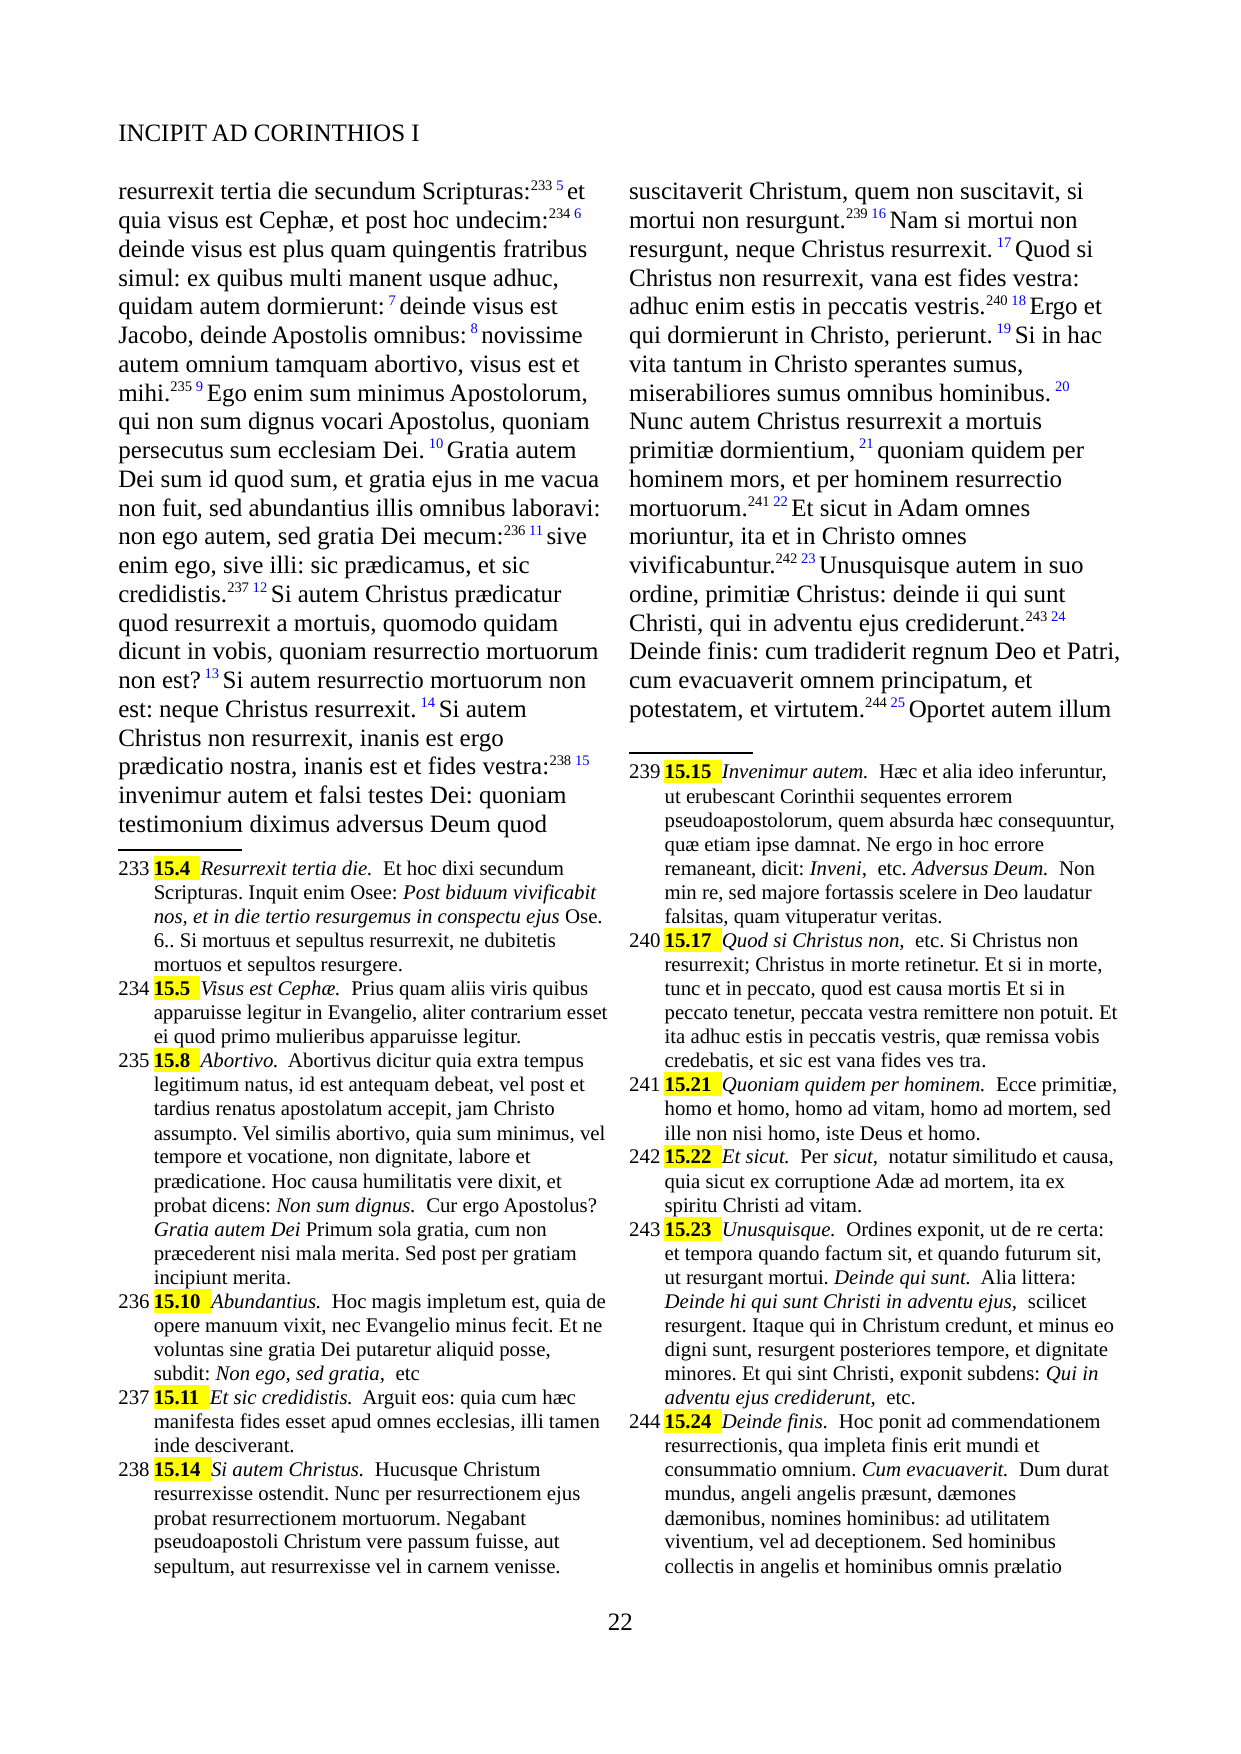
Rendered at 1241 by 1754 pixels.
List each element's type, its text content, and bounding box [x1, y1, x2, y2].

text 15.14 Si autem Christus. Hucusque Christum resurrexisse ostendit. Nunc per resurrectionem ejus probat resurrectionem mortuorum. Negabant pseudoapostoli Christum vere passum fuisse, aut sepultum, aut resurrexisse vel in carnem venisse. [118, 1457, 611, 1578]
text 15.22 Et sicut. Per sicut, notatur similitudo et causa, quia sicut ex corruptione Adæ ad mortem, ita ex spiritu Christi ad vitam. [629, 1144, 1122, 1217]
text 15 Notum autem vobis facio, fratres, Evangelium, quod prædicavi vobis, quod et accepistis, in quo et statis, 2 per quod et salvamini: qua ratione prædicaverim vobis, si tenetis, nisi frustra credidistis. 3 Tradidi enim vobis in primis quod et accepi: quoniam Christus mortuus est pro peccatis nostris secundum Scripturas: 4 et quia sepultus est, et quia resurrexit tertia die secundum Scripturas: 5 et quia visus est Cephæ, et post hoc undecim: 6 deinde visus est plus quam quingentis fratribus simul: ex quibus multi manent usque adhuc, quidam autem dormierunt: 7 deinde visus est Jacobo, deinde Apostolis omnibus: 8 novissime autem omnium tamquam abortivo, visus est et mihi. 9 Ego enim sum minimus Apostolorum, qui non sum dignus vocari Apostolus, quoniam persecutus sum ecclesiam Dei. 10 Gratia autem Dei sum id quod sum, et gratia ejus in me vacua non fuit, sed abundantius illis omnibus laboravi: non ego autem, sed gratia Dei mecum: 11 sive enim ego, sive illi: sic prædicamus, et sic credidistis. 12 Si autem Christus prædicatur quod resurrexit a mortuis, quomodo quidam dicunt in vobis, quoniam resurrectio mortuorum non est? 13 Si autem resurrectio mortuorum non est: neque Christus resurrexit. 14 Si autem Christus non resurrexit, inanis est ergo prædicatio nostra, inanis est et fides vestra: 15 invenimur autem et falsi testes Dei: quoniam testimonium diximus adversus Deum quod suscitaverit Christum, quem non suscitavit, si mortui non resurgunt. 16 Nam si mortui non resurgunt, neque Christus resurrexit. 17 Quod si Christus non resurrexit, vana est fides vestra: adhuc enim estis in peccatis vestris. 18 Ergo et qui dormierunt in Christo, perierunt. 19 Si in hac vita tantum in Christo sperantes sumus, miserabiliores sumus omnibus hominibus. 20 Nunc autem Christus resurrexit a mortuis primitiæ dormientium, 21 quoniam quidem per hominem mors, et per hominem resurrectio mortuorum. 22 Et sicut in Adam omnes moriuntur, ita et in Christo omnes vivificabuntur. 23 Unusquisque autem in suo ordine, primitiæ Christus: deinde ii qui sunt Christi, qui in adventu ejus crediderunt. 24 Deinde finis: cum tradiderit regnum Deo et Patri, cum evacuaverit omnem principatum, et potestatem, et virtutem. 25 Oportet autem illum regnare donec ponat omnes inimicos sub pedibus ejus. 26 Novissima autem inimica destruetur mors: omnia enim subjecit pedibus ejus. Cum autem dicat: 27 Omnia subjecta sunt ei, sine dubio præter eum qui subjecit ei omnia. 28 Cum autem subjecta fuerint illi omnia: tunc et ipse Filius subjectus erit ei, qui subjecit sibi omnia, ut sit Deus omnia in omnibus. 29 Alioquin quid facient qui baptizantur pro mortuis, si omnino mortui non resurgunt? ut quid et baptizantur pro illis? 30 ut quid et nos periclitamur omni hora? 31 Quotidie morior per vestram gloriam, fratres, quam habeo in Christo Jesu Domino nostro. 32 Si secundum hominem ad bestias pugnavi Ephesi, quid mihi prodest, si mortui non resurgunt? Manducemus, et bibamus, cras enim moriemur. 33 Nolite seduci: corrumpunt mores bonos colloquia mala. 34 Evigilate justi, et nolite peccare: ignorantiam enim Dei quidam habent, ad reverentiam vobis loquor. 35 Sed dicet aliquis: Quomodo resurgunt mortui? qualive corpore venient? 36 Insipiens, tu quod seminas non vivificatur, nisi prius moriatur: 37 et quod seminas, non corpus, quod futurum est, seminas, sed nudum granum, ut puta tritici, aut alicujus ceterorum. 38 Deus autem dat illi corpus sicut vult: ut unicuique seminum proprium corpus. 39 Non omnis caro, eadem caro: sed alia quidem hominum, alia vero pecorum, alia volucrum, alia autem piscium. 40 Et corpora cælestia, et corpora terrestria: sed alia quidem cælestium gloria, alia autem terrestrium. 41 Alia claritas solis, alia claritas lunæ, et alia claritas stellarum. Stella enim a stella differt in claritate: 42 sic et resurrectio mortuorum. Seminatur in corruptione, surget in incorruptione. 43 Seminatur in ignobilitate, surget in gloria: seminatur in infirmitate, surget in virtute: 44 seminatur corpus animale, surget corpus spiritale. Si est corpus animale, est et spiritale, sicut scriptum est: 45 Factus est primus homo Adam in animam viventem, novissimus Adam in spiritum vivificantem. 46 Sed non prius quod spiritale est, sed quod animale: deinde quod spiritale. 47 Primus homo de terra, terrenus: secundus homo de cælo, cælestis. 48 Qualis terrenus, tales et terreni: et qualis cælestis, tales et cælestes. 49 Igitur, sicut portavimus imaginem terreni, portemus et imaginem cælestis. 50 Hoc autem dico, fratres: quia caro et sanguis regnum Dei possidere non possunt: neque corruptio incorruptelam possidebit. 51 Ecce mysterium vobis dico: omnes quidem resurgemus, sed non omnes immutabimur. 52 In momento, in ictu oculi, in novissima tuba: canet enim tuba, et mortui resurgent incorrupti: et nos immutabimur. 53 Oportet enim corruptibile hoc induere incorruptionem: et mortale hoc induere immortalitatem. 54 Cum autem mortale hoc induerit immortalitatem, tunc fiet sermo, qui scriptus est: Absorpta est mors in victoria. 55 Ubi est mors victoria tua? ubi est mors stimulus tuus? 56 Stimulus autem mortis peccatum est: virtus vero peccati lex. 57 Deo autem gratias, qui dedit nobis victoriam per Dominum nostrum Jesum Christum. 58 Itaque fratres mei dilecti, stabiles estote, et immobiles: abundantes in opere Domini semper, scientes quod labor vester non est inanis in Domino. [629, 176, 1122, 723]
text 15.15 Invenimur autem. Hæc et alia ideo inferuntur, ut erubescant Corinthii sequentes errorem pseudoapostolorum, quem absurda hæc consequuntur, quæ etiam ipse damnat. Ne ergo in hoc errore remaneant, dicit: Inveni, etc. Adversus Deum. Non min re, sed majore fortassis scelere in Deo laudatur falsitas, quam vituperatur veritas. [629, 759, 1122, 928]
text 15.23 Unusquisque. Ordines exponit, ut de re certa: et tempora quando factum sit, et quando futurum sit, ut resurgant mortui. Deinde qui sunt. Alia littera: Deinde hi qui sunt Christi in adventu ejus, scilicet resurgent. Itaque qui in Christum credunt, et minus eo digni sunt, resurgent posteriores tempore, et dignitate minores. Et qui sint Christi, exponit subdens: Qui in adventu ejus crediderunt, etc. [629, 1217, 1122, 1409]
text 15.8 Abortivo. Abortivus dicitur quia extra tempus legitimum natus, id est antequam debeat, vel post et tardius renatus apostolatum accepit, jam Christo assumpto. Vel similis abortivo, quia sum minimus, vel tempore et vocatione, non dignitate, labore et prædicatione. Hoc causa humilitatis vere dixit, et probat dicens: Non sum dignus. Cur ergo Apostolus? Gratia autem Dei Primum sola gratia, cum non præcederent nisi mala merita. Sed post per gratiam incipiunt merita. [118, 1048, 611, 1289]
text 15.17 Quod si Christus non, etc. Si Christus non resurrexit; Christus in morte retinetur. Et si in morte, tunc et in peccato, quod est causa mortis Et si in peccato tenetur, peccata vestra remittere non potuit. Et ita adhuc estis in peccatis vestris, quæ remissa vobis credebatis, et sic est vana fides ves tra. [629, 928, 1122, 1072]
text 15.5 Visus est Cephæ. Prius quam aliis viris quibus apparuisse legitur in Evangelio, aliter contrarium esset ei quod primo mulieribus apparuisse legitur. [118, 976, 611, 1048]
text 15 Notum autem vobis facio, fratres, Evangelium, quod prædicavi vobis, quod et accepistis, in quo et statis, 2 per quod et salvamini: qua ratione prædicaverim vobis, si tenetis, nisi frustra credidistis. 3 Tradidi enim vobis in primis quod et accepi: quoniam Christus mortuus est pro peccatis nostris secundum Scripturas: 4 et quia sepultus est, et quia resurrexit tertia die secundum Scripturas: 5 et quia visus est Cephæ, et post hoc undecim: 6 deinde visus est plus quam quingentis fratribus simul: ex quibus multi manent usque adhuc, quidam autem dormierunt: 7 deinde visus est Jacobo, deinde Apostolis omnibus: 8 novissime autem omnium tamquam abortivo, visus est et mihi. 9 Ego enim sum minimus Apostolorum, qui non sum dignus vocari Apostolus, quoniam persecutus sum ecclesiam Dei. 10 Gratia autem Dei sum id quod sum, et gratia ejus in me vacua non fuit, sed abundantius illis omnibus laboravi: non ego autem, sed gratia Dei mecum: 11 sive enim ego, sive illi: sic prædicamus, et sic credidistis. 12 Si autem Christus prædicatur quod resurrexit a mortuis, quomodo quidam dicunt in vobis, quoniam resurrectio mortuorum non est? 13 Si autem resurrectio mortuorum non est: neque Christus resurrexit. 14 Si autem Christus non resurrexit, inanis est ergo prædicatio nostra, inanis est et fides vestra: 15 invenimur autem et falsi testes Dei: quoniam testimonium diximus adversus Deum quod suscitaverit Christum, quem non suscitavit, si mortui non resurgunt. 16 Nam si mortui non resurgunt, neque Christus resurrexit. 17 Quod si Christus non resurrexit, vana est fides vestra: adhuc enim estis in peccatis vestris. 18 Ergo et qui dormierunt in Christo, perierunt. 19 Si in hac vita tantum in Christo sperantes sumus, miserabiliores sumus omnibus hominibus. 20 Nunc autem Christus resurrexit a mortuis primitiæ dormientium, 21 quoniam quidem per hominem mors, et per hominem resurrectio mortuorum. 22 Et sicut in Adam omnes moriuntur, ita et in Christo omnes vivificabuntur. 23 Unusquisque autem in suo ordine, primitiæ Christus: deinde ii qui sunt Christi, qui in adventu ejus crediderunt. 24 Deinde finis: cum tradiderit regnum Deo et Patri, cum evacuaverit omnem principatum, et potestatem, et virtutem. 25 Oportet autem illum regnare donec ponat omnes inimicos sub pedibus ejus. 26 Novissima autem inimica destruetur mors: omnia enim subjecit pedibus ejus. Cum autem dicat: 27 Omnia subjecta sunt ei, sine dubio præter eum qui subjecit ei omnia. 28 Cum autem subjecta fuerint illi omnia: tunc et ipse Filius subjectus erit ei, qui subjecit sibi omnia, ut sit Deus omnia in omnibus. 29 Alioquin quid facient qui baptizantur pro mortuis, si omnino mortui non resurgunt? ut quid et baptizantur pro illis? 30 ut quid et nos periclitamur omni hora? 31 Quotidie morior per vestram gloriam, fratres, quam habeo in Christo Jesu Domino nostro. 32 Si secundum hominem ad bestias pugnavi Ephesi, quid mihi prodest, si mortui non resurgunt? Manducemus, et bibamus, cras enim moriemur. 33 Nolite seduci: corrumpunt mores bonos colloquia mala. 34 Evigilate justi, et nolite peccare: ignorantiam enim Dei quidam habent, ad reverentiam vobis loquor. 35 Sed dicet aliquis: Quomodo resurgunt mortui? qualive corpore venient? 36 Insipiens, tu quod seminas non vivificatur, nisi prius moriatur: 37 et quod seminas, non corpus, quod futurum est, seminas, sed nudum granum, ut puta tritici, aut alicujus ceterorum. 38 Deus autem dat illi corpus sicut vult: ut unicuique seminum proprium corpus. 39 Non omnis caro, eadem caro: sed alia quidem hominum, alia vero pecorum, alia volucrum, alia autem piscium. 40 Et corpora cælestia, et corpora terrestria: sed alia quidem cælestium gloria, alia autem terrestrium. 41 Alia claritas solis, alia claritas lunæ, et alia claritas stellarum. Stella enim a stella differt in claritate: 42 sic et resurrectio mortuorum. Seminatur in corruptione, surget in incorruptione. 43 Seminatur in ignobilitate, surget in gloria: seminatur in infirmitate, surget in virtute: 44 seminatur corpus animale, surget corpus spiritale. Si est corpus animale, est et spiritale, sicut scriptum est: 45 Factus est primus homo Adam in animam viventem, novissimus Adam in spiritum vivificantem. 46 Sed non prius quod spiritale est, sed quod animale: deinde quod spiritale. 47 Primus homo de terra, terrenus: secundus homo de cælo, cælestis. 48 Qualis terrenus, tales et terreni: et qualis cælestis, tales et cælestes. 49 Igitur, sicut portavimus imaginem terreni, portemus et imaginem cælestis. 50 Hoc autem dico, fratres: quia caro et sanguis regnum Dei possidere non possunt: neque corruptio incorruptelam possidebit. 51 Ecce mysterium vobis dico: omnes quidem resurgemus, sed non omnes immutabimur. 52 In momento, in ictu oculi, in novissima tuba: canet enim tuba, et mortui resurgent incorrupti: et nos immutabimur. 53 Oportet enim corruptibile hoc induere incorruptionem: et mortale hoc induere immortalitatem. 54 Cum autem mortale hoc induerit immortalitatem, tunc fiet sermo, qui scriptus est: Absorpta est mors in victoria. 55 Ubi est mors victoria tua? ubi est mors stimulus tuus? 56 Stimulus autem mortis peccatum est: virtus vero peccati lex. 57 Deo autem gratias, qui dedit nobis victoriam per Dominum nostrum Jesum Christum. 58 Itaque fratres mei dilecti, stabiles estote, et immobiles: abundantes in opere Domini semper, scientes quod labor vester non est inanis in Domino. [118, 176, 611, 838]
text 15.4 Resurrexit tertia die. Et hoc dixi secundum Scripturas. Inquit enim Osee: Post biduum vivificabit nos, et in die tertio resurgemus in conspectu ejus Ose. 6.. Si mortuus et sepultus resurrexit, ne dubitetis mortuos et sepultos resurgere. [118, 856, 611, 976]
text 15.24 Deinde finis. Hoc ponit ad commendationem resurrectionis, qua impleta finis erit mundi et consummatio omnium. Cum evacuaverit. Dum durat mundus, angeli angelis præsunt, dæmones dæmonibus, nomines hominibus: ad utilitatem viventium, vel ad deceptionem. Sed hominibus collectis in angelis et hominibus omnis prælatio [629, 1409, 1122, 1578]
text 15.10 Abundantius. Hoc magis impletum est, quia de opere manuum vixit, nec Evangelio minus fecit. Et ne voluntas sine gratia Dei putaretur aliquid posse, subdit: Non ego, sed gratia, etc [118, 1289, 611, 1385]
text 15.11 Et sic credidistis. Arguit eos: quia cum hæc manifesta fides esset apud omnes ecclesias, illi tamen inde desciverant. [118, 1385, 611, 1457]
text 15.21 Quoniam quidem per hominem. Ecce primitiæ, homo et homo, homo ad vitam, homo ad mortem, sed ille non nisi homo, iste Deus et homo. [629, 1072, 1122, 1144]
